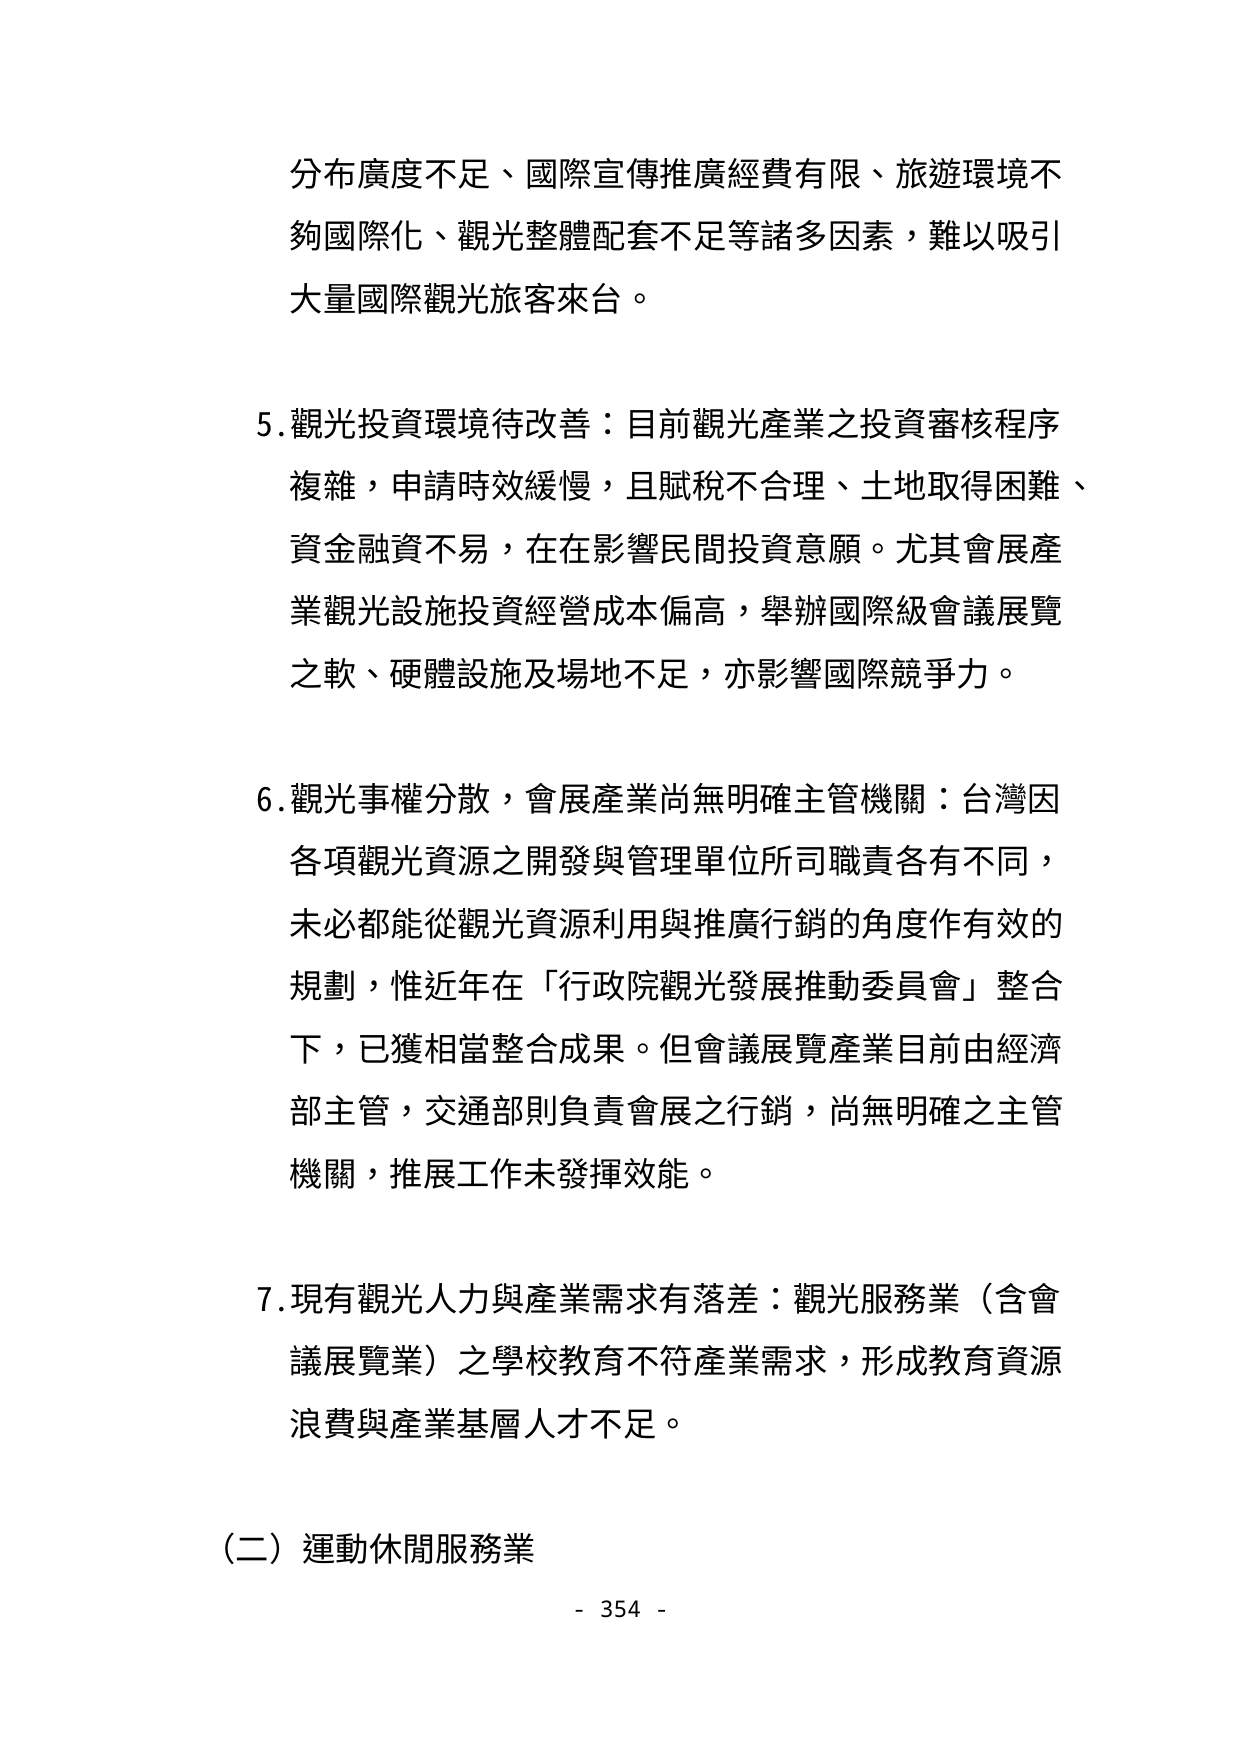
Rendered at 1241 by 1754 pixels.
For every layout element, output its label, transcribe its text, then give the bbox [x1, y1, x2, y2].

text 4.市場面離尖峰需求差異過大：國人旅遊過度集中於週末假日，造成尖峰旅遊品質不佳，離峰業者經營困難，需靠國際觀光客填補，惟來台觀光市場限於國際航線分布廣度不足、國際宣傳推廣經費有限、旅遊環境不夠國際化、觀光整體配套不足等諸多因素，難以吸引大量國際觀光旅客來台。 [256, 130, 1063, 317]
text （二）運動休閒服務業 [202, 1505, 1063, 1567]
text 6.觀光事權分散，會展產業尚無明確主管機關：台灣因各項觀光資源之開發與管理單位所司職責各有不同，未必都能從觀光資源利用與推廣行銷的角度作有效的規劃，惟近年在「行政院觀光發展推動委員會」整合下，已獲相當整合成果。但會議展覽產業目前由經濟部主管，交通部則負責會展之行銷，尚無明確之主管機關，推展工作未發揮效能。 [256, 755, 1063, 1192]
text 7.現有觀光人力與產業需求有落差：觀光服務業（含會議展覽業）之學校教育不符產業需求，形成教育資源浪費與產業基層人才不足。 [256, 1255, 1063, 1442]
text 5.觀光投資環境待改善：目前觀光產業之投資審核程序複雜，申請時效緩慢，且賦稅不合理、土地取得困難、資金融資不易，在在影響民間投資意願。尤其會展產業觀光設施投資經營成本偏高，舉辦國際級會議展覽之軟、硬體設施及場地不足，亦影響國際競爭力。 [256, 380, 1063, 692]
